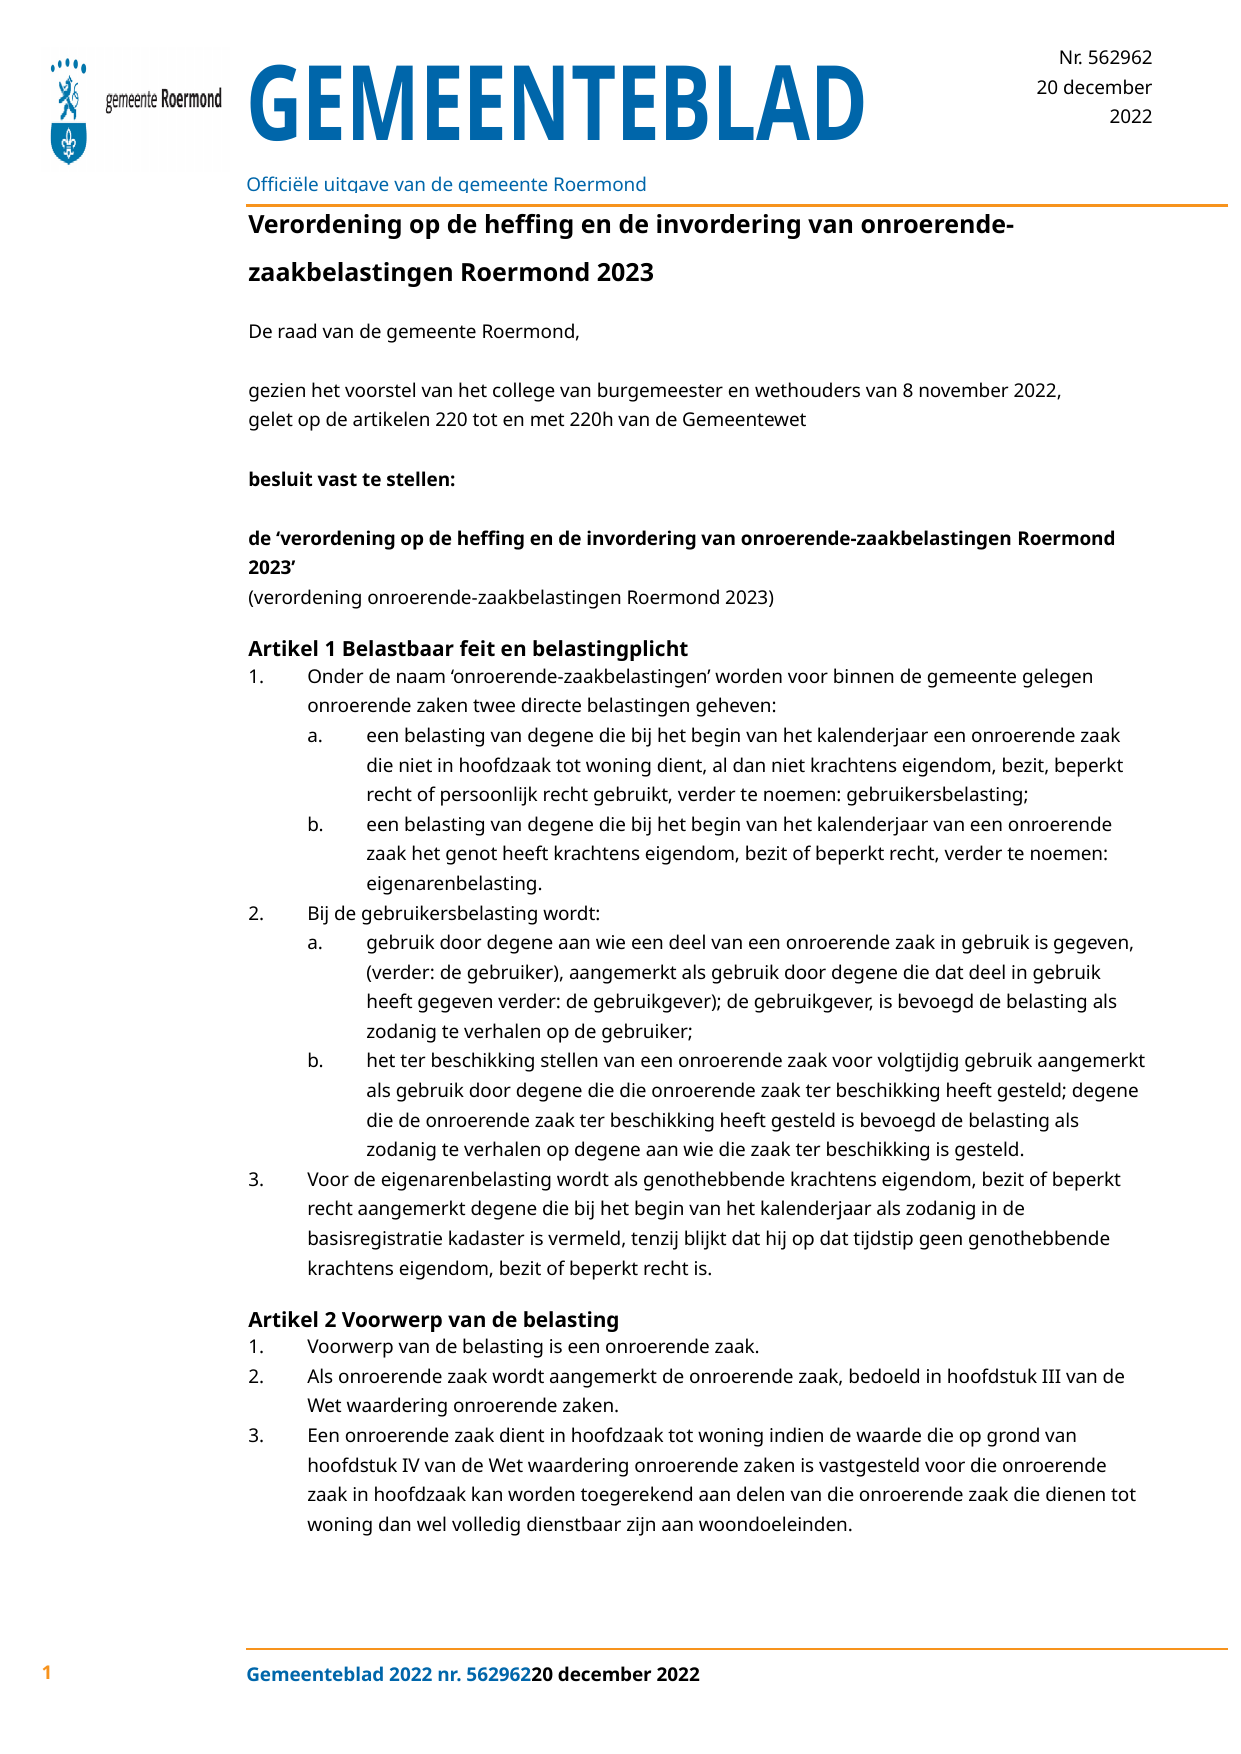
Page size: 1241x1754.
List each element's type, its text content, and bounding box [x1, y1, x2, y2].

list een belasting van degene die bij het begin van het kalenderjaar van een onroerende zaak het genot heeft krachtens eigendom, bezit of beperkt recht, verder te noemen: eigenarenbelasting. [307, 811, 1152, 896]
text De raad van de gemeente Roermond, [248, 318, 1152, 344]
text de ‘verordening op de heffing en de invordering van onroerende-zaakbelastingen Roermond 2023’ [248, 525, 1152, 580]
list Onder de naam ‘onroerende-zaakbelastingen’ worden voor binnen de gemeente gelegen onroerende zaken twee directe belastingen geheven: [248, 663, 1152, 718]
text Verordening op de heffing en de invordering van onroerende-zaakbelastingen Roermond 2023 [248, 207, 1152, 288]
text gelet op de artikelen 220 tot en met 220h van de Gemeentewet [248, 407, 1152, 432]
list het ter beschikking stellen van een onroerende zaak voor volgtijdig gebruik aangemerkt als gebruik door degene die die onroerende zaak ter beschikking heeft gesteld; degene die de onroerende zaak ter beschikking heeft gesteld is bevoegd de belasting als zodanig te verhalen op degene aan wie die zaak ter beschikking is gesteld. [307, 1048, 1152, 1162]
text besluit vast te stellen: [248, 466, 1152, 492]
text Artikel 2 Voorwerp van de belasting [248, 1305, 1152, 1333]
list een belasting van degene die bij het begin van het kalenderjaar een onroerende zaak die niet in hoofdzaak tot woning dient, al dan niet krachtens eigendom, bezit, beperkt recht of persoonlijk recht gebruikt, verder te noemen: gebruikersbelasting; [307, 722, 1152, 807]
list gebruik door degene aan wie een deel van een onroerende zaak in gebruik is gegeven, (verder: de gebruiker), aangemerkt als gebruik door degene die dat deel in gebruik heeft gegeven verder: de gebruikgever); de gebruikgever, is bevoegd de belasting als zodanig te verhalen op de gebruiker; [307, 929, 1152, 1044]
list Een onroerende zaak dient in hoofdzaak tot woning indien de waarde die op grond van hoofdstuk IV van de Wet waardering onroerende zaken is vastgesteld voor die onroerende zaak in hoofdzaak kan worden toegerekend aan delen van die onroerende zaak die dienen tot woning dan wel volledig dienstbaar zijn aan woondoeleinden. [248, 1422, 1152, 1537]
picture [41, 47, 231, 172]
list Als onroerende zaak wordt aangemerkt de onroerende zaak, bedoeld in hoofdstuk III van de Wet waardering onroerende zaken. [248, 1363, 1152, 1418]
list Bij de gebruikersbelasting wordt: [248, 900, 1152, 925]
text gezien het voorstel van het college van burgemeester en wethouders van 8 november 2022, [248, 377, 1152, 403]
text (verordening onroerende-zaakbelastingen Roermond 2023) [248, 584, 1152, 610]
text Artikel 1 Belastbaar feit en belastingplicht [248, 634, 1152, 663]
list Voorwerp van de belasting is een onroerende zaak. [248, 1333, 1152, 1359]
list Voor de eigenarenbelasting wordt als genothebbende krachtens eigendom, bezit of beperkt recht aangemerkt degene die bij het begin van het kalenderjaar als zodanig in de basisregistratie kadaster is vermeld, tenzij blijkt dat hij op dat tijdstip geen genothebbende krachtens eigendom, bezit of beperkt recht is. [248, 1166, 1152, 1280]
